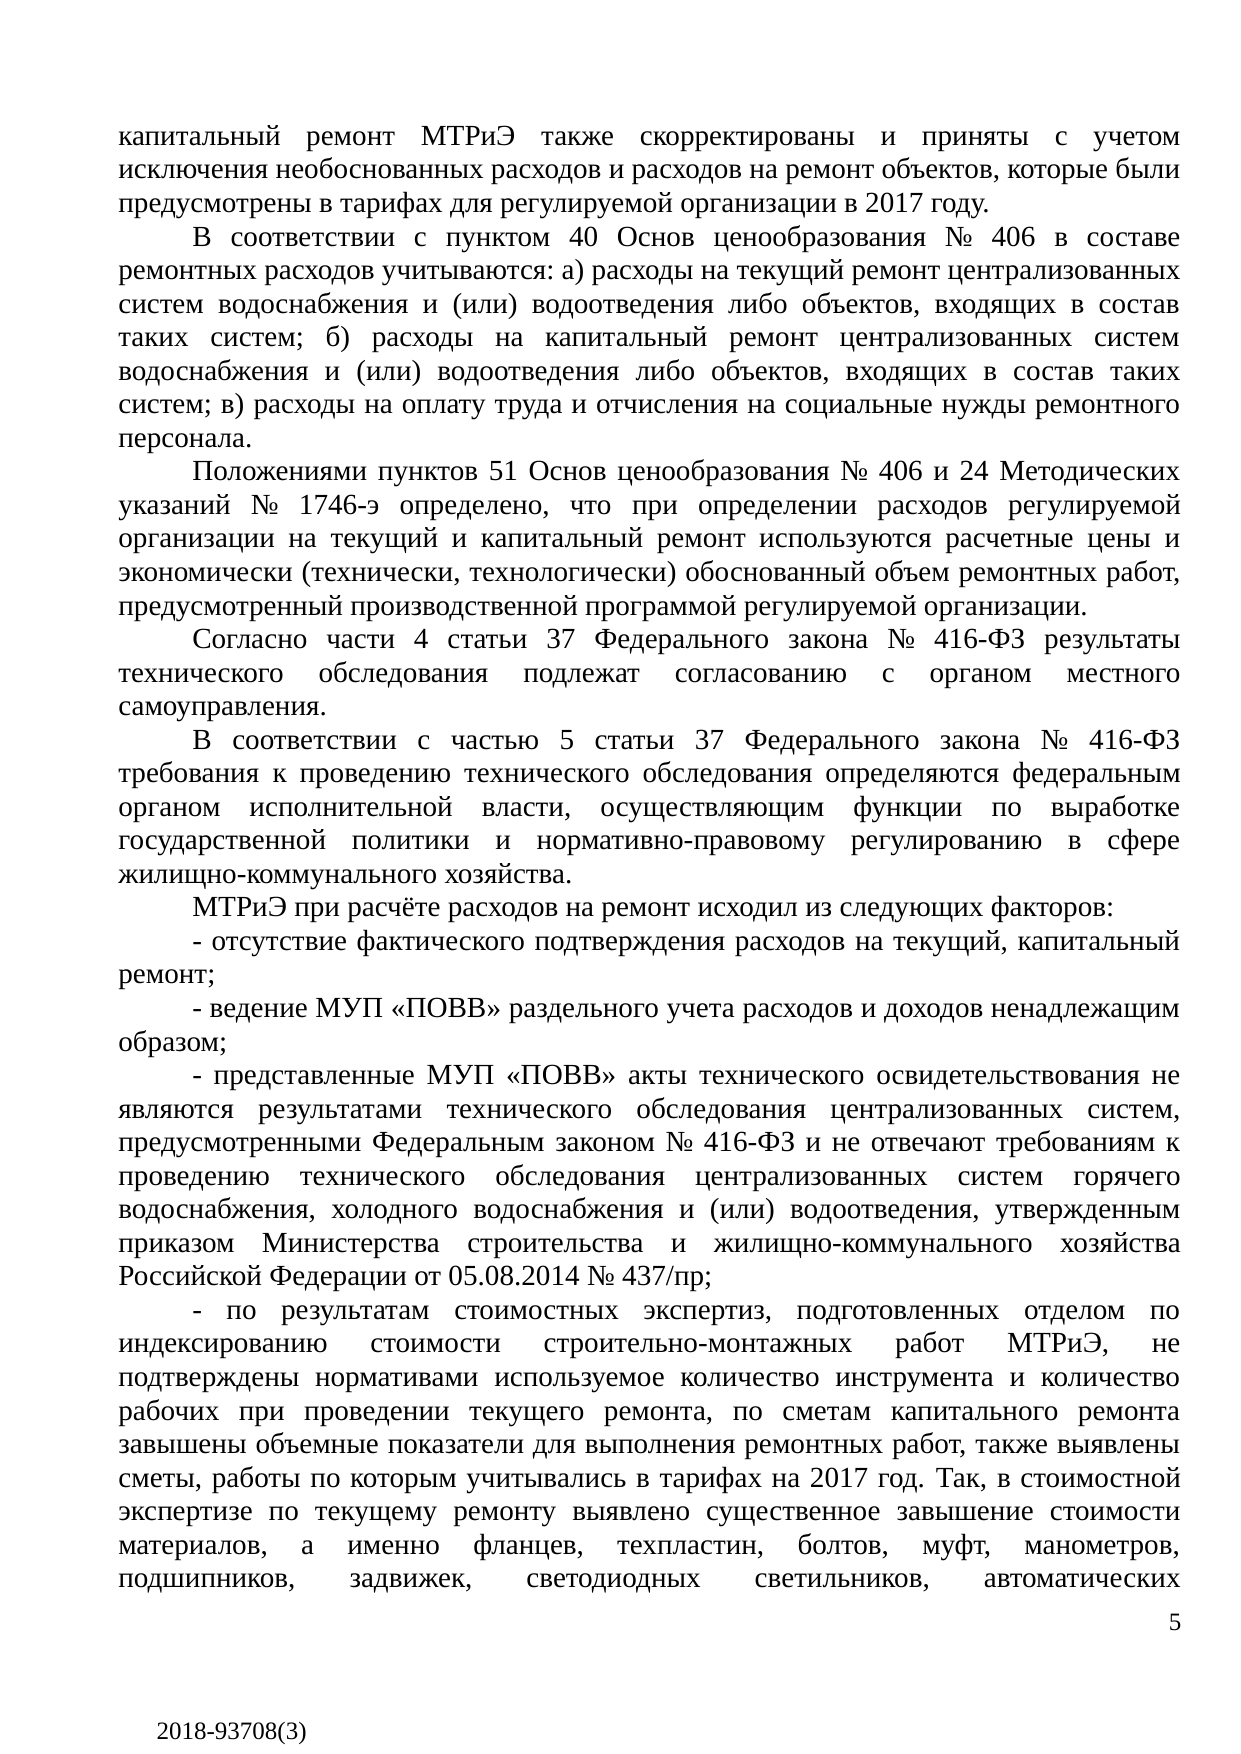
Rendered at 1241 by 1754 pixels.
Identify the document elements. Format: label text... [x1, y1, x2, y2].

text В соответствии с пунктом 40 Основ ценообразования № 406 в составе ремонтных расходов учитываются: а) расходы на текущий ремонт централизованных систем водоснабжения и (или) водоотведения либо объектов, входящих в состав таких систем; б) расходы на капитальный ремонт централизованных систем водоснабжения и (или) водоотведения либо объектов, входящих в состав таких систем; в) расходы на оплату труда и отчисления на социальные нужды ремонтного персонала. [118, 219, 1181, 453]
text МТРиЭ при расчёте расходов на ремонт исходил из следующих факторов: [118, 889, 1181, 923]
text Согласно части 4 статьи 37 Федерального закона № 416-ФЗ результаты технического обследования подлежат согласованию с органом местного самоуправления. [118, 621, 1181, 722]
text капитальный ремонт МТРиЭ также скорректированы и приняты с учетом исключения необоснованных расходов и расходов на ремонт объектов, которые были предусмотрены в тарифах для регулируемой организации в 2017 году. [118, 118, 1181, 219]
text Положениями пунктов 51 Основ ценообразования № 406 и 24 Методических указаний № 1746-э определено, что при определении расходов регулируемой организации на текущий и капитальный ремонт используются расчетные цены и экономически (технически, технологически) обоснованный объем ремонтных работ, предусмотренный производственной программой регулируемой организации. [118, 453, 1181, 621]
text - отсутствие фактического подтверждения расходов на текущий, капитальный ремонт; [118, 923, 1181, 990]
text - по результатам стоимостных экспертиз, подготовленных отделом по индексированию стоимости строительно-монтажных работ МТРиЭ, не подтверждены нормативами используемое количество инструмента и количество рабочих при проведении текущего ремонта, по сметам капитального ремонта завышены объемные показатели для выполнения ремонтных работ, также выявлены сметы, работы по которым учитывались в тарифах на 2017 год. Так, в стоимостной экспертизе по текущему ремонту выявлено существенное завышение стоимости материалов, а именно фланцев, техпластин, болтов, муфт, манометров, подшипников, задвижек, светодиодных светильников, автоматических [118, 1292, 1181, 1594]
text В соответствии с частью 5 статьи 37 Федерального закона № 416-ФЗ требования к проведению технического обследования определяются федеральным органом исполнительной власти, осуществляющим функции по выработке государственной политики и нормативно-правовому регулированию в сфере жилищно-коммунального хозяйства. [118, 722, 1181, 889]
text - ведение МУП «ПОВВ» раздельного учета расходов и доходов ненадлежащим образом; [118, 990, 1181, 1057]
text - представленные МУП «ПОВВ» акты технического освидетельствования не являются результатами технического обследования централизованных систем, предусмотренными Федеральным законом № 416-ФЗ и не отвечают требованиям к проведению технического обследования централизованных систем горячего водоснабжения, холодного водоснабжения и (или) водоотведения, утвержденным приказом Министерства строительства и жилищно-коммунального хозяйства Российской Федерации от 05.08.2014 № 437/пр; [118, 1057, 1181, 1292]
